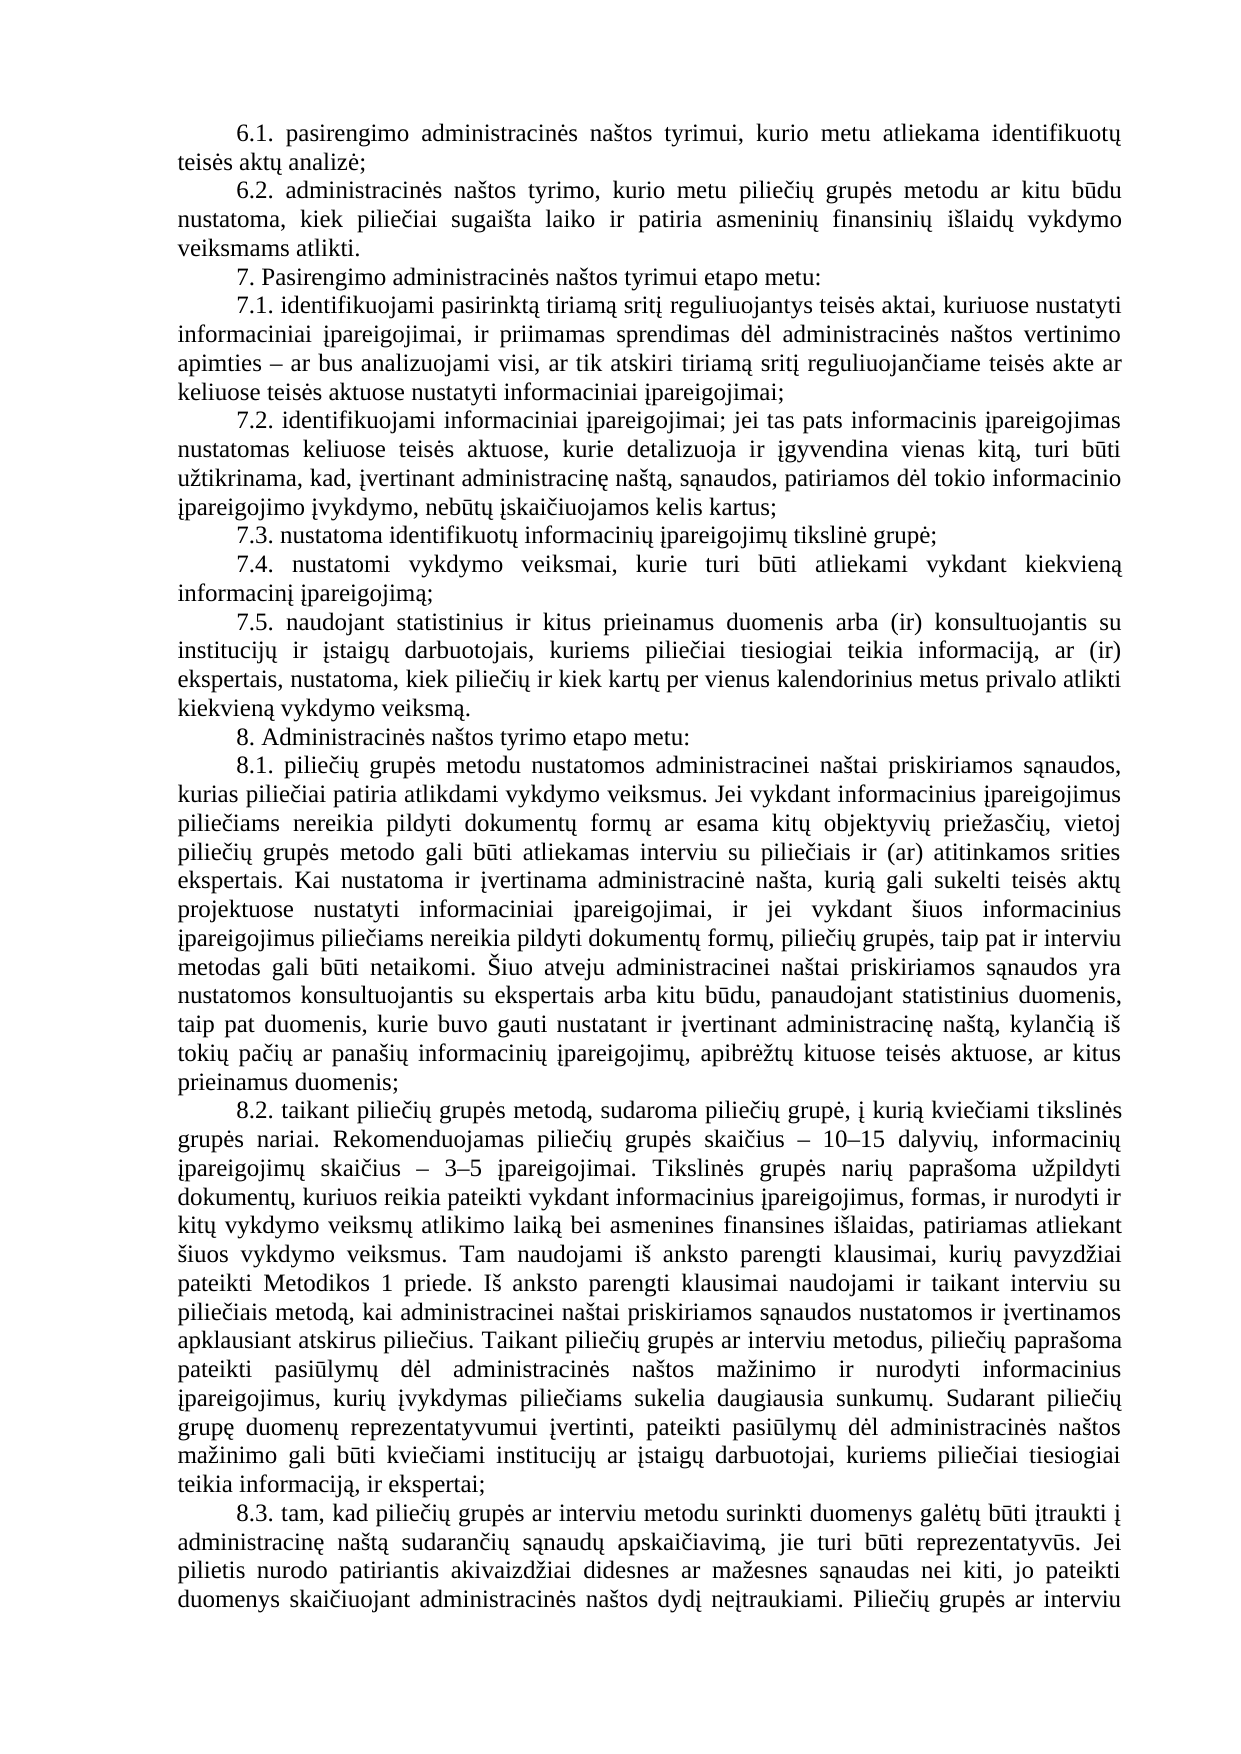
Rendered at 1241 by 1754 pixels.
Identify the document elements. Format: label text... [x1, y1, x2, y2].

text 7.1. identifikuojami pasirinktą tiriamą sritį reguliuojantys teisės aktai, kuriuose nustatyti informaciniai įpareigojimai, ir priimamas sprendimas dėl administracinės naštos vertinimo apimties – ar bus analizuojami visi, ar tik atskiri tiriamą sritį reguliuojančiame teisės akte ar keliuose teisės aktuose nustatyti informaciniai įpareigojimai; [177, 291, 1122, 406]
text 8.2. taikant piliečių grupės metodą, sudaroma piliečių grupė, į kurią kviečiami tikslinės grupės nariai. Rekomenduojamas piliečių grupės skaičius – 10–15 dalyvių, informacinių įpareigojimų skaičius – 3–5 įpareigojimai. Tikslinės grupės narių paprašoma užpildyti dokumentų, kuriuos reikia pateikti vykdant informacinius įpareigojimus, formas, ir nurodyti ir kitų vykdymo veiksmų atlikimo laiką bei asmenines finansines išlaidas, patiriamas atliekant šiuos vykdymo veiksmus. Tam naudojami iš anksto parengti klausimai, kurių pavyzdžiai pateikti Metodikos 1 priede. Iš anksto parengti klausimai naudojami ir taikant interviu su piliečiais metodą, kai administracinei naštai priskiriamos sąnaudos nustatomos ir įvertinamos apklausiant atskirus piliečius. Taikant piliečių grupės ar interviu metodus, piliečių paprašoma pateikti pasiūlymų dėl administracinės naštos mažinimo ir nurodyti informacinius įpareigojimus, kurių įvykdymas piliečiams sukelia daugiausia sunkumų. Sudarant piliečių grupę duomenų reprezentatyvumui įvertinti, pateikti pasiūlymų dėl administracinės naštos mažinimo gali būti kviečiami institucijų ar įstaigų darbuotojai, kuriems piliečiai tiesiogiai teikia informaciją, ir ekspertai; [177, 1096, 1122, 1498]
text 6.2. administracinės naštos tyrimo, kurio metu piliečių grupės metodu ar kitu būdu nustatoma, kiek piliečiai sugaišta laiko ir patiria asmeninių finansinių išlaidų vykdymo veiksmams atlikti. [177, 176, 1122, 262]
text 7.2. identifikuojami informaciniai įpareigojimai; jei tas pats informacinis įpareigojimas nustatomas keliuose teisės aktuose, kurie detalizuoja ir įgyvendina vienas kitą, turi būti užtikrinama, kad, įvertinant administracinę naštą, sąnaudos, patiriamos dėl tokio informacinio įpareigojimo įvykdymo, nebūtų įskaičiuojamos kelis kartus; [177, 406, 1122, 521]
text 6.1. pasirengimo administracinės naštos tyrimui, kurio metu atliekama identifikuotų teisės aktų analizė; [177, 118, 1122, 176]
text 8.1. piliečių grupės metodu nustatomos administracinei naštai priskiriamos sąnaudos, kurias piliečiai patiria atlikdami vykdymo veiksmus. Jei vykdant informacinius įpareigojimus piliečiams nereikia pildyti dokumentų formų ar esama kitų objektyvių priežasčių, vietoj piliečių grupės metodo gali būti atliekamas interviu su piliečiais ir (ar) atitinkamos srities ekspertais. Kai nustatoma ir įvertinama administracinė našta, kurią gali sukelti teisės aktų projektuose nustatyti informaciniai įpareigojimai, ir jei vykdant šiuos informacinius įpareigojimus piliečiams nereikia pildyti dokumentų formų, piliečių grupės, taip pat ir interviu metodas gali būti netaikomi. Šiuo atveju administracinei naštai priskiriamos sąnaudos yra nustatomos konsultuojantis su ekspertais arba kitu būdu, panaudojant statistinius duomenis, taip pat duomenis, kurie buvo gauti nustatant ir įvertinant administracinę naštą, kylančią iš tokių pačių ar panašių informacinių įpareigojimų, apibrėžtų kituose teisės aktuose, ar kitus prieinamus duomenis; [177, 751, 1122, 1096]
text 7.3. nustatoma identifikuotų informacinių įpareigojimų tikslinė grupė; [177, 521, 1122, 549]
text 8.3. tam, kad piliečių grupės ar interviu metodu surinkti duomenys galėtų būti įtraukti į administracinę naštą sudarančių sąnaudų apskaičiavimą, jie turi būti reprezentatyvūs. Jei pilietis nurodo patiriantis akivaizdžiai didesnes ar mažesnes sąnaudas nei kiti, jo pateikti duomenys skaičiuojant administracinės naštos dydį neįtraukiami. Piliečių grupės ar interviu [177, 1498, 1122, 1613]
text 7.5. naudojant statistinius ir kitus prieinamus duomenis arba (ir) konsultuojantis su institucijų ir įstaigų darbuotojais, kuriems piliečiai tiesiogiai teikia informaciją, ar (ir) ekspertais, nustatoma, kiek piliečių ir kiek kartų per vienus kalendorinius metus privalo atlikti kiekvieną vykdymo veiksmą. [177, 607, 1122, 722]
text 7.4. nustatomi vykdymo veiksmai, kurie turi būti atliekami vykdant kiekvieną informacinį įpareigojimą; [177, 549, 1122, 607]
text 8. Administracinės naštos tyrimo etapo metu: [177, 722, 1122, 751]
text 7. Pasirengimo administracinės naštos tyrimui etapo metu: [177, 262, 1122, 291]
